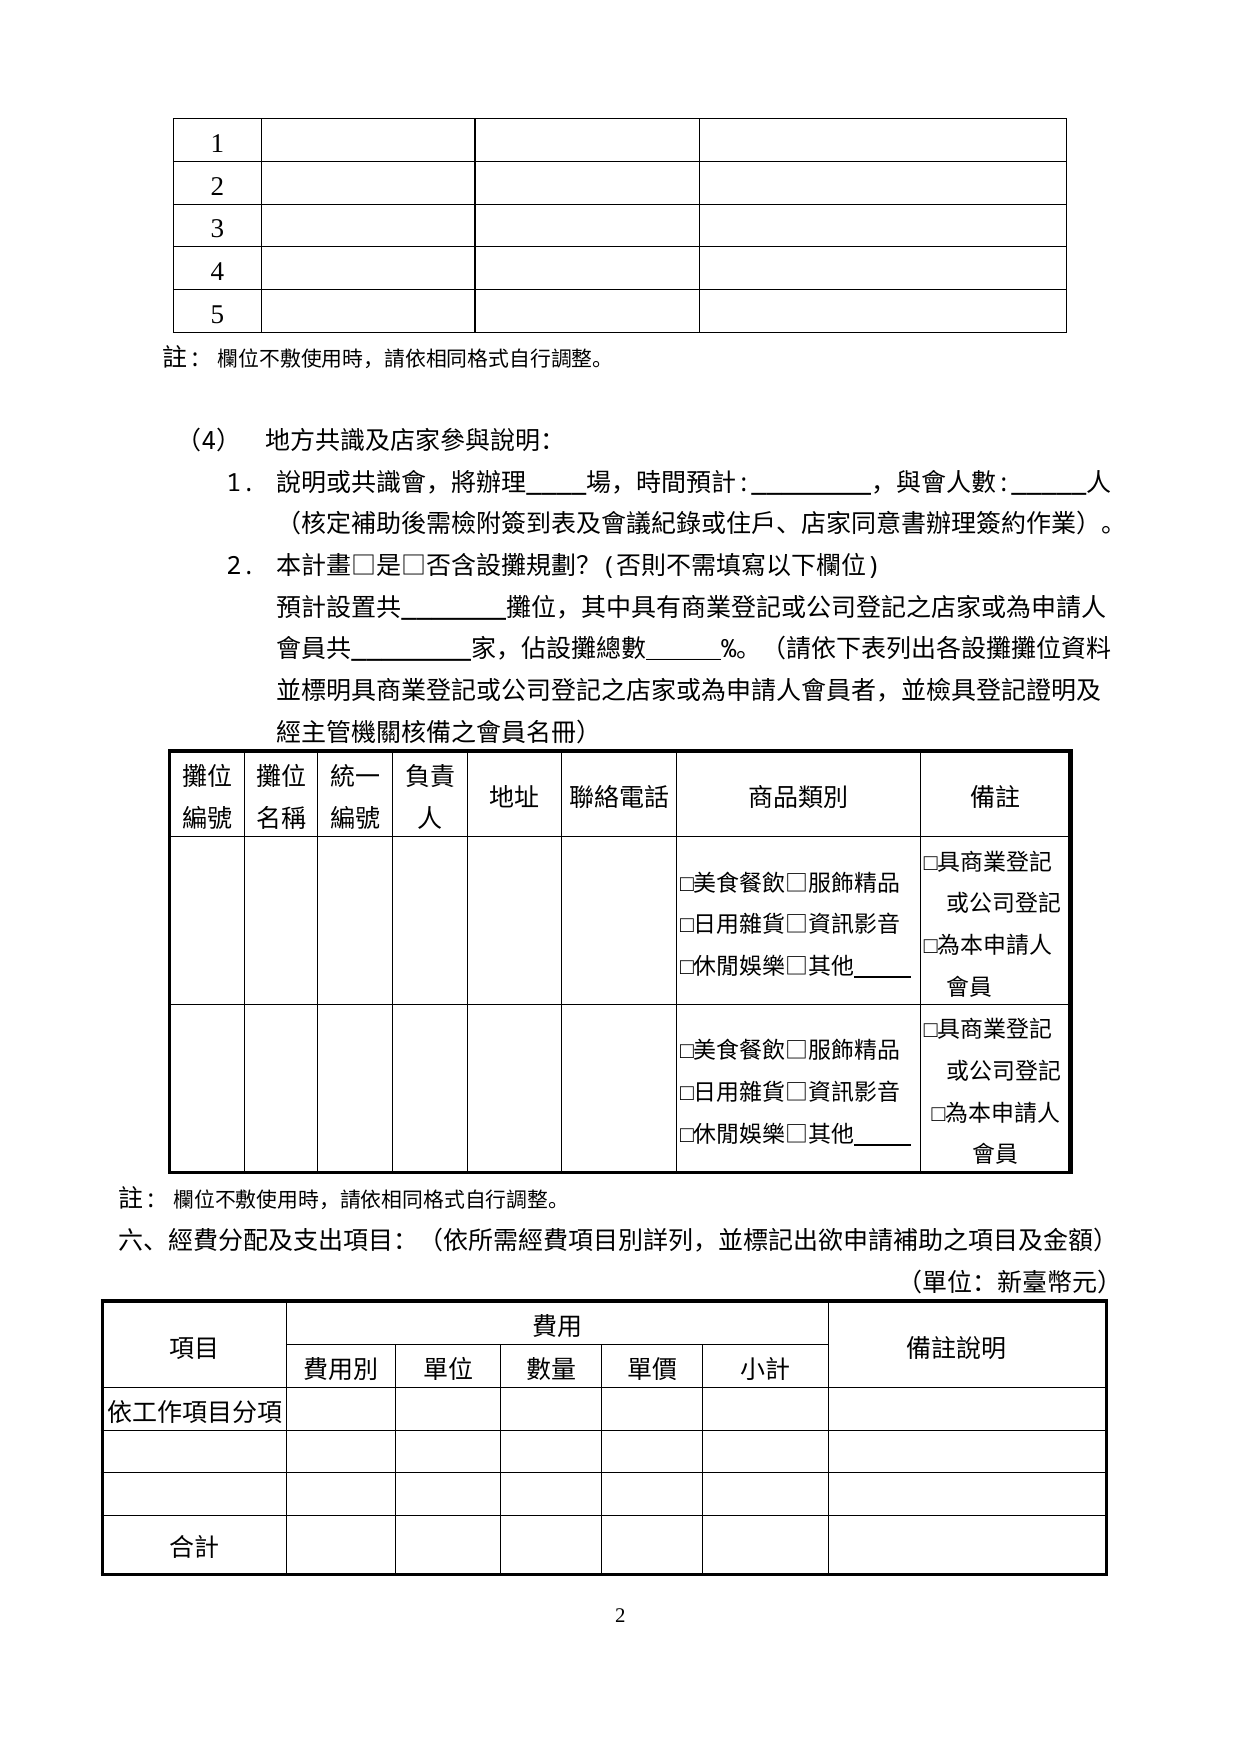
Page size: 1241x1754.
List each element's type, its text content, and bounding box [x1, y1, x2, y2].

table_cell [562, 837, 676, 1003]
table_cell [602, 1473, 702, 1515]
table_cell [245, 837, 317, 1003]
table_cell [262, 162, 474, 203]
table_header 項目 [104, 1303, 286, 1387]
table_cell 5 [174, 290, 261, 332]
table_cell [501, 1516, 601, 1573]
table_cell [602, 1388, 702, 1429]
table_cell [700, 247, 1066, 289]
table_cell [468, 837, 561, 1003]
table_cell [501, 1473, 601, 1515]
table_cell [562, 1005, 676, 1171]
table_cell [700, 205, 1066, 246]
table_header 聯絡電話 [562, 753, 676, 836]
table_cell [501, 1431, 601, 1472]
table_cell [396, 1431, 500, 1472]
table_cell □具商業登記或公司登記 □為本申請人會員 [921, 1005, 1068, 1171]
table_cell [829, 1473, 1105, 1515]
text 六、經費分配及支出項目：（依所需經費項目別詳列，並標記出欲申請補助之項目及金額） [118, 1216, 1122, 1258]
table_cell [602, 1516, 702, 1573]
text 註: 欄位不敷使用時，請依相同格式自行調整。 [118, 1174, 1122, 1216]
table_cell [703, 1431, 828, 1472]
table_cell [476, 162, 699, 203]
table_cell [104, 1473, 286, 1515]
table_cell 小計 [703, 1345, 828, 1387]
table_cell □美食餐飲□服飾精品 □日用雜貨□資訊影音 □休閒娛樂□其他 [677, 837, 920, 1003]
table_header 地址 [468, 753, 561, 836]
list 地方共識及店家參與說明： [176, 416, 1122, 458]
table_cell [829, 1388, 1105, 1429]
table_cell □具商業登記或公司登記 □為本申請人會員 [921, 837, 1068, 1003]
table_cell [700, 290, 1066, 332]
table_cell [171, 837, 244, 1003]
table_header 商品類別 [677, 753, 920, 836]
table_cell [262, 119, 474, 161]
list 本計畫□是□否含設攤規劃？(否則不需填寫以下欄位) [226, 541, 1122, 583]
table_cell [287, 1516, 395, 1573]
table_cell [171, 1005, 244, 1171]
table_header 負責人 [393, 753, 467, 836]
table_cell [262, 205, 474, 246]
table_cell [700, 119, 1066, 161]
table_header 統一編號 [318, 753, 392, 836]
table_header 費用 [287, 1303, 828, 1344]
table_cell [318, 837, 392, 1003]
table_cell [501, 1388, 601, 1429]
table_cell [287, 1388, 395, 1429]
table_cell [703, 1473, 828, 1515]
table_cell 2 [174, 162, 261, 203]
text 預計設置共_______攤位，其中具有商業登記或公司登記之店家或為申請人會員共________家，佔設攤總數＿＿＿%。（請依下表列出各設攤攤位資料並標明具商業登記或公司登記之店家或為申請人會員者，並檢具登記證明及經主管機關核備之會員名冊） [276, 583, 1122, 749]
table_cell [703, 1388, 828, 1429]
table_cell 合計 [104, 1516, 286, 1573]
table_cell [468, 1005, 561, 1171]
table_header 攤位 編號 [171, 753, 244, 836]
table_cell [476, 119, 699, 161]
table_cell [396, 1516, 500, 1573]
table_cell 數量 [501, 1345, 601, 1387]
table_cell [262, 247, 474, 289]
table_header 備註說明 [829, 1303, 1105, 1387]
table_header 攤位名稱 [245, 753, 317, 836]
table_cell 1 [174, 119, 261, 161]
table_cell [829, 1516, 1105, 1573]
table_cell [393, 1005, 467, 1171]
list 說明或共識會，將辦理____場，時間預計:________，與會人數:_____人（核定補助後需檢附簽到表及會議紀錄或住戶、店家同意書辦理簽約作業）。 [226, 458, 1122, 541]
table_cell [262, 290, 474, 332]
table_cell [396, 1473, 500, 1515]
table_cell 依工作項目分項 [104, 1388, 286, 1429]
table_cell [476, 290, 699, 332]
table_cell 費用別 [287, 1345, 395, 1387]
text 註: 欄位不敷使用時，請依相同格式自行調整。 [162, 333, 1122, 374]
table_cell 3 [174, 205, 261, 246]
table_cell □美食餐飲□服飾精品 □日用雜貨□資訊影音 □休閒娛樂□其他 [677, 1005, 920, 1171]
table_cell 4 [174, 247, 261, 289]
table_header 備註 [921, 753, 1068, 836]
table_cell [287, 1431, 395, 1472]
table_cell [396, 1388, 500, 1429]
table_cell 單位 [396, 1345, 500, 1387]
table_cell [245, 1005, 317, 1171]
text （單位：新臺幣元） [118, 1258, 1122, 1299]
table_cell [476, 205, 699, 246]
table_cell 單價 [602, 1345, 702, 1387]
table_cell [318, 1005, 392, 1171]
table_cell [393, 837, 467, 1003]
table_cell [287, 1473, 395, 1515]
table_cell [700, 162, 1066, 203]
table_cell [104, 1431, 286, 1472]
table_cell [602, 1431, 702, 1472]
table_cell [476, 247, 699, 289]
table_cell [703, 1516, 828, 1573]
table_cell [829, 1431, 1105, 1472]
